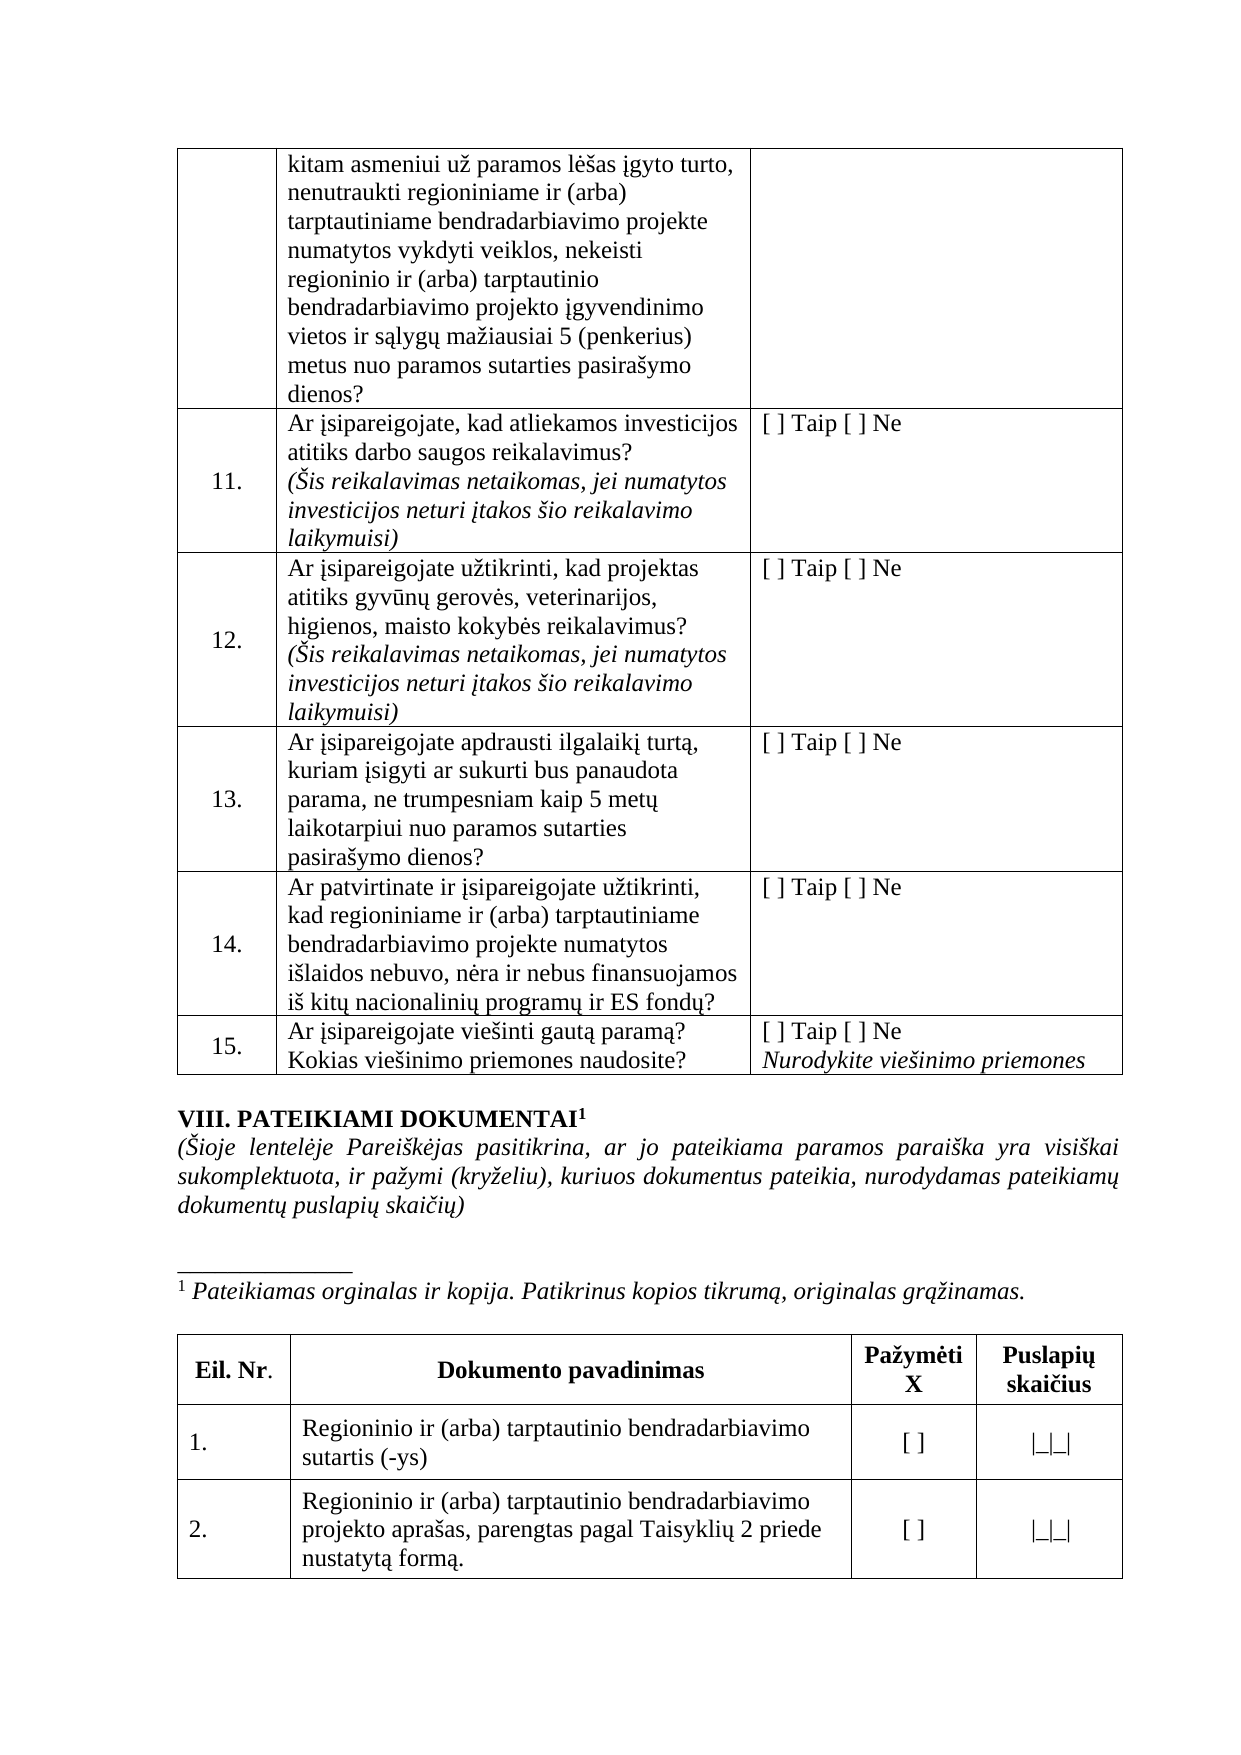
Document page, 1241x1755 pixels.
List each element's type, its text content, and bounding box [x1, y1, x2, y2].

table_cell 1. [178, 1405, 290, 1479]
table_cell [ ][] Taip [ ][] Ne [751, 727, 1122, 871]
table_cell [ ][] [852, 1405, 976, 1479]
table_cell Regioninio ir (arba) tarptautinio bendradarbiavimo projekto aprašas, parengtas pagal Taisyklių 2 priede nustatytą formą. [291, 1480, 851, 1578]
table_cell 14. [178, 872, 276, 1015]
table_cell Ar įsipareigojate apdrausti ilgalaikį turtą, kuriam įsigyti ar sukurti bus panaudota parama, ne trumpesniam kaip 5 metų laikotarpiui nuo paramos sutarties pasirašymo dienos? [277, 727, 750, 871]
table_cell [ ][] Taip [ ][] Ne [751, 872, 1122, 1015]
table_cell [ ][] Taip [ ][] Ne [751, 409, 1122, 552]
table_cell Ar įsipareigojate viešinti gautą paramą? Kokias viešinimo priemones naudosite? [277, 1016, 750, 1074]
table_header Puslapių skaičius [977, 1335, 1122, 1404]
table_header Eil. Nr. [178, 1335, 290, 1404]
table_cell Ar patvirtinate ir įsipareigojate užtikrinti, kad regioniniame ir (arba) tarptautiniame bendradarbiavimo projekte numatytos išlaidos nebuvo, nėra ir nebus finansuojamos iš kitų nacionalinių programų ir ES fondų? [277, 872, 750, 1015]
text ______________ [177, 1247, 1122, 1276]
table_cell [178, 149, 276, 407]
table_cell [ ][] Taip [ ][] Ne [751, 553, 1122, 726]
table_cell 15. [178, 1016, 276, 1074]
table_cell Regioninio ir (arba) tarptautinio bendradarbiavimo sutartis (-ys) [291, 1405, 851, 1479]
text 1 Pateikiamas orginalas ir kopija. Patikrinus kopios tikrumą, originalas grąžinamas. [177, 1276, 1122, 1305]
table_header Pažymėti X [852, 1335, 976, 1404]
table_cell 2. [178, 1480, 290, 1578]
table_cell Ar įsipareigojate užtikrinti, kad projektas atitiks gyvūnų gerovės, veterinarijos, higienos, maisto kokybės reikalavimus? (Šis reikalavimas netaikomas, jei numatytos investicijos neturi įtakos šio reikalavimo laikymuisi) [277, 553, 750, 726]
text (Šioje lentelėje Pareiškėjas pasitikrina, ar jo pateikiama paramos paraiška yra visiškai sukomplektuota, ir pažymi (kryželiu), kuriuos dokumentus pateikia, nurodydamas pateikiamų dokumentų puslapių skaičių) [177, 1132, 1122, 1219]
table_cell 13. [178, 727, 276, 871]
table_cell |_|_| [977, 1480, 1122, 1578]
table_cell 12. [178, 553, 276, 726]
table_cell [ ][] Taip [ ][] Ne [751, 149, 1122, 407]
table_cell 11. [178, 409, 276, 552]
text VIII. PATEIKIAMi DOKUMENTAI1 [177, 1104, 1122, 1132]
table_cell [ ][] [852, 1480, 976, 1578]
table_cell [ ][] Taip [ ][] Ne Nurodykite viešinimo priemones [751, 1016, 1122, 1074]
table_cell kitam asmeniui už paramos lėšas įgyto turto, nenutraukti regioniniame ir (arba) tarptautiniame bendradarbiavimo projekte numatytos vykdyti veiklos, nekeisti regioninio ir (arba) tarptautinio bendradarbiavimo projekto įgyvendinimo vietos ir sąlygų mažiausiai 5 (penkerius) metus nuo paramos sutarties pasirašymo dienos? [277, 149, 750, 407]
table_header Dokumento pavadinimas [291, 1335, 851, 1404]
table_cell |_|_| [977, 1405, 1122, 1479]
table_cell Ar įsipareigojate, kad atliekamos investicijos atitiks darbo saugos reikalavimus? (Šis reikalavimas netaikomas, jei numatytos investicijos neturi įtakos šio reikalavimo laikymuisi) [277, 409, 750, 552]
